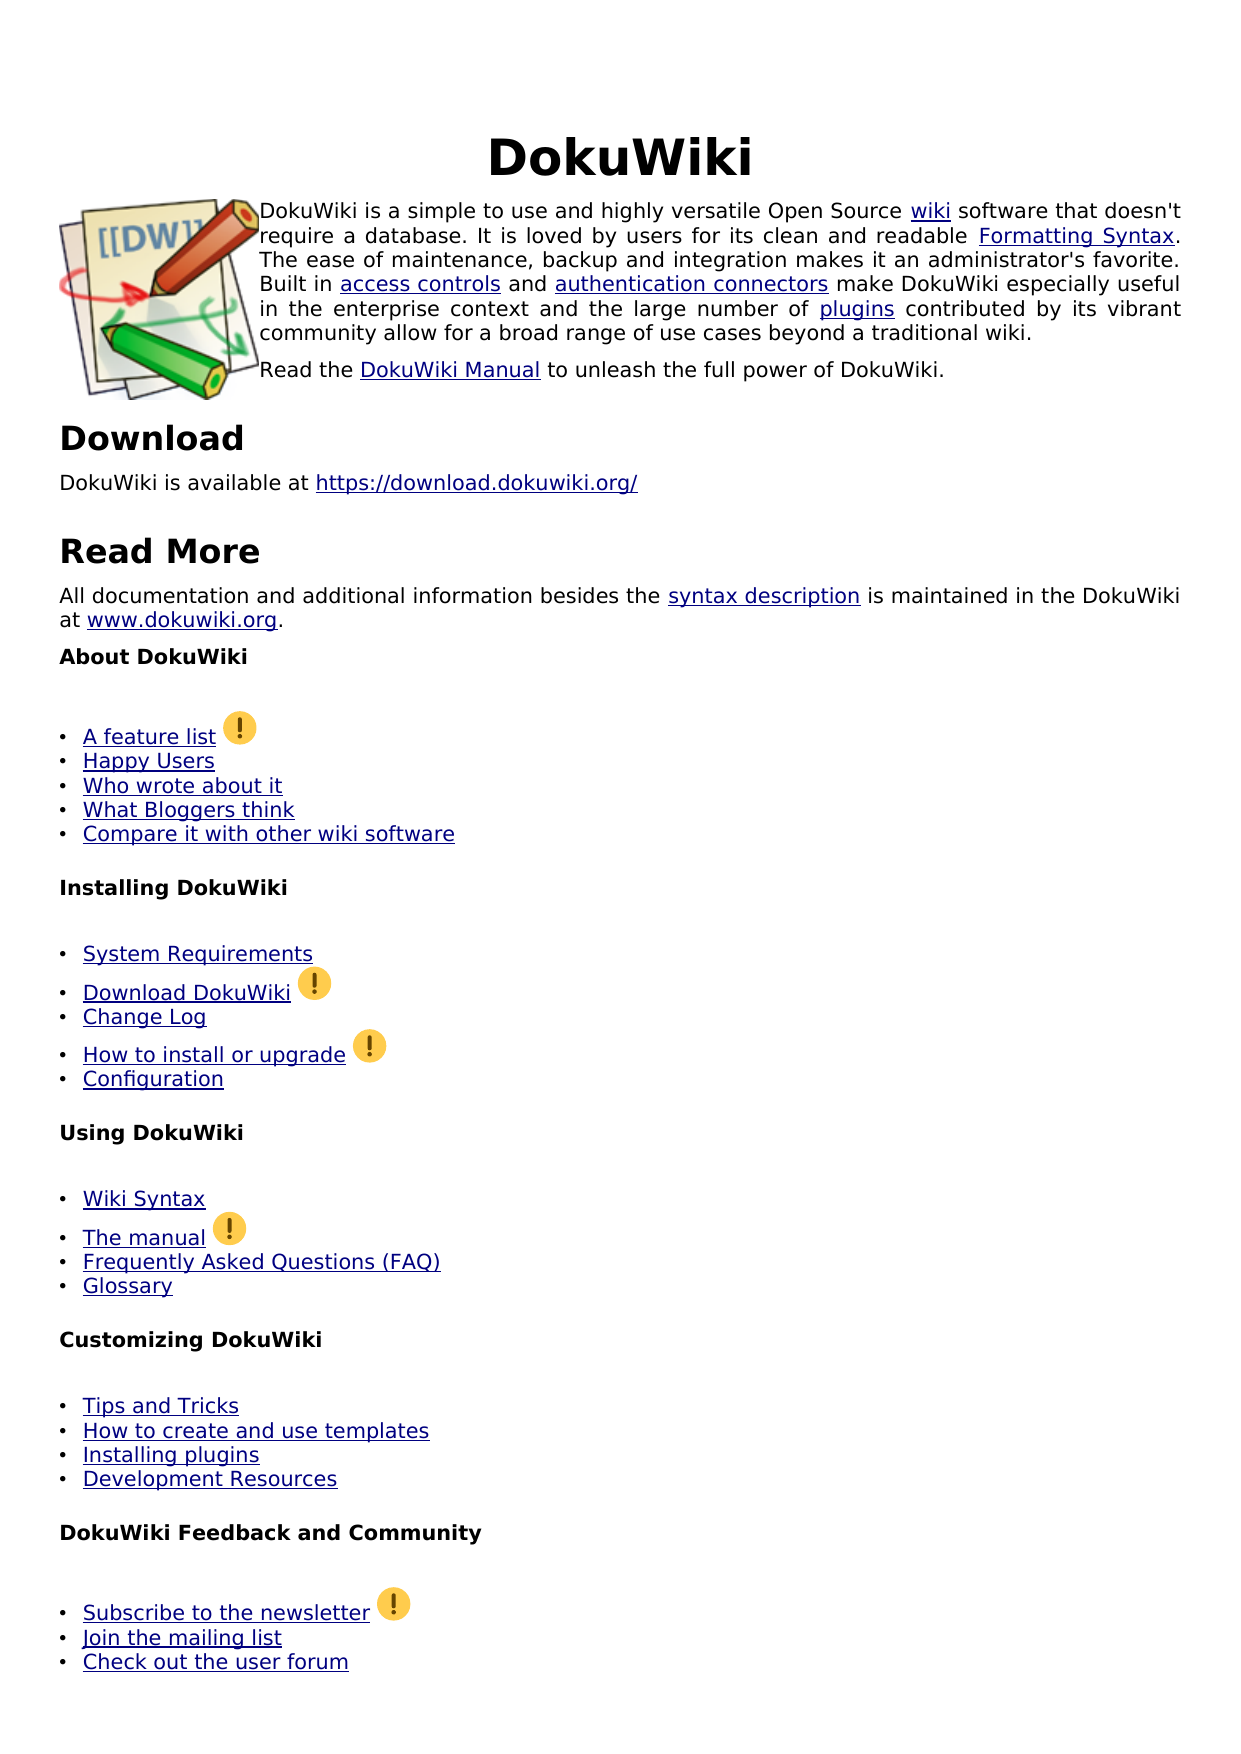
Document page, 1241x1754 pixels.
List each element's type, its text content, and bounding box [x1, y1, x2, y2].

text About DokuWiki [59, 645, 1181, 669]
list Compare it with other wiki software [59, 822, 1181, 847]
list Download DokuWiki [59, 967, 1181, 1005]
list Happy Users [59, 749, 1181, 774]
text DokuWiki is available at https://download.dokuwiki.org/ [59, 471, 1181, 495]
list Frequently Asked Questions (FAQ) [59, 1250, 1181, 1274]
list Subscribe to the newsletter [59, 1587, 1181, 1626]
list What Bloggers think [59, 798, 1181, 822]
text Installing DokuWiki [59, 876, 1181, 900]
list Wiki Syntax [59, 1187, 1181, 1212]
list Join the mailing list [59, 1626, 1181, 1650]
list A feature list [59, 711, 1181, 749]
list The manual [59, 1212, 1181, 1250]
list Change Log [59, 1005, 1181, 1029]
list Check out the user forum [59, 1650, 1181, 1674]
subtitle DokuWiki [59, 129, 1181, 187]
text DokuWiki Feedback and Community [59, 1521, 1181, 1545]
list Configuration [59, 1067, 1181, 1092]
list How to create and use templates [59, 1419, 1181, 1443]
list How to install or upgrade [59, 1029, 1181, 1067]
list Tips and Tricks [59, 1394, 1181, 1419]
text All documentation and additional information besides the syntax description is maintained in the DokuWiki at www.dokuwiki.org. [59, 584, 1181, 632]
list System Requirements [59, 942, 1181, 967]
picture [59, 199, 259, 400]
text Using DokuWiki [59, 1121, 1181, 1146]
subtitle Read More [59, 532, 1181, 571]
list Who wrote about it [59, 774, 1181, 798]
list Development Resources [59, 1467, 1181, 1491]
list Glossary [59, 1274, 1181, 1299]
subtitle Download [59, 419, 1181, 458]
text Customizing DokuWiki [59, 1328, 1181, 1352]
text DokuWiki is a simple to use and highly versatile Open Source wiki software that doesn't require a database. It is loved by users for its clean and readable Formatting Syntax. The ease of maintenance, backup and integration makes it an administrator's favorite. Built in access controls and authentication connectors make DokuWiki especially useful in the enterprise context and the large number of plugins contributed by its vibrant community allow for a broad range of use cases beyond a traditional wiki. [259, 199, 1181, 345]
list Installing plugins [59, 1443, 1181, 1467]
text Read the DokuWiki Manual to unleash the full power of DokuWiki. [259, 358, 1181, 382]
